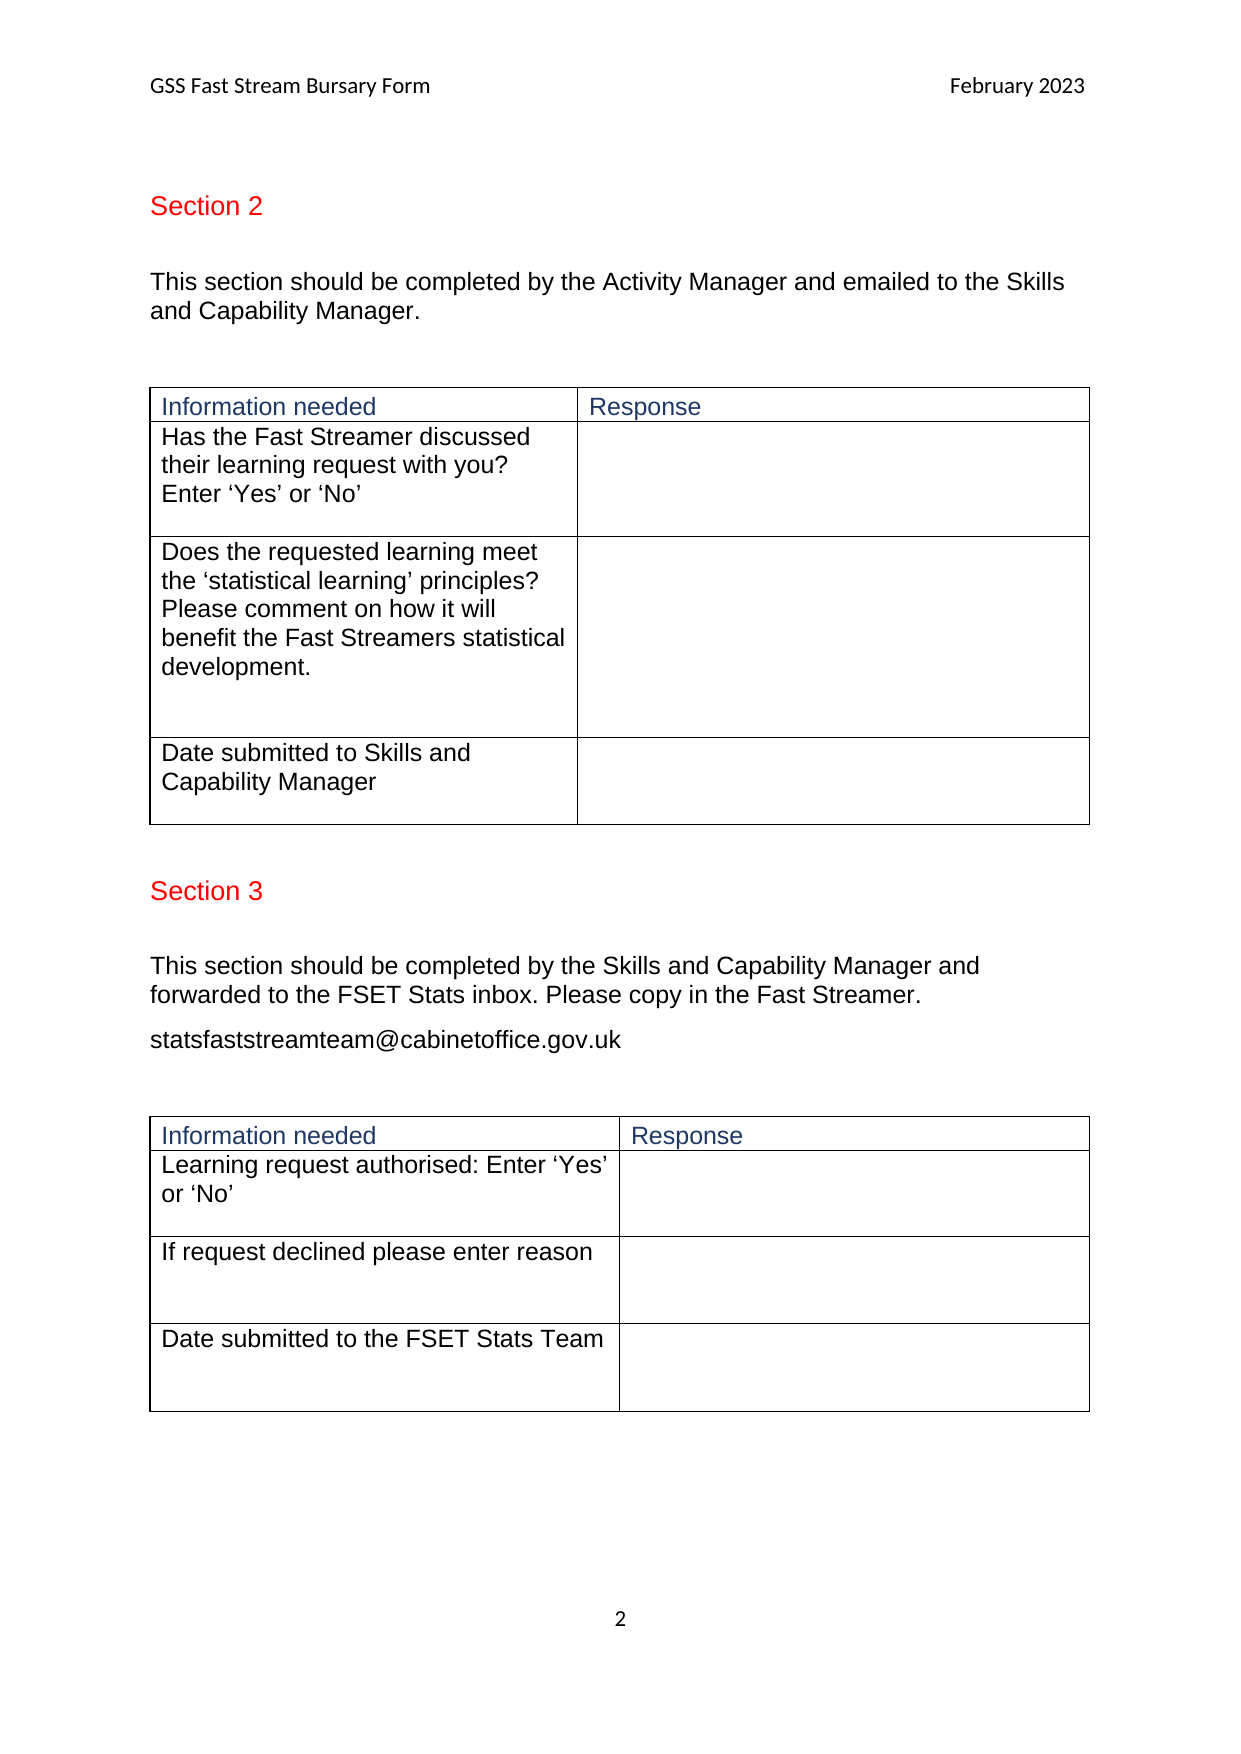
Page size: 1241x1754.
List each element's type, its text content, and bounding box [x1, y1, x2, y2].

table_cell [620, 1151, 1089, 1236]
table_cell Date submitted to Skills and Capability Manager [151, 738, 577, 824]
table_cell [620, 1324, 1089, 1411]
table_header Information needed [151, 1117, 619, 1149]
table_cell Does the requested learning meet the ‘statistical learning’ principles? Please comment on how it will benefit the Fast Streamers statistical development. [151, 537, 577, 737]
table_cell Has the Fast Streamer discussed their learning request with you? Enter ‘Yes’ or ‘No’ [151, 422, 577, 536]
table_cell [578, 738, 1089, 824]
table_cell [578, 537, 1089, 737]
table_header Information needed [151, 388, 577, 421]
table_header Response [620, 1117, 1089, 1149]
table_cell [578, 422, 1089, 536]
text This section should be completed by the Activity Manager and emailed to the Skills and Capability Manager. [150, 267, 1090, 324]
subtitle Section 2 [150, 190, 1090, 222]
table_cell Learning request authorised: Enter ‘Yes’ or ‘No’ [151, 1151, 619, 1236]
text statsfaststreamteam@cabinetoffice.gov.uk [150, 1025, 1090, 1054]
table_cell Date submitted to the FSET Stats Team [151, 1324, 619, 1411]
table_cell [620, 1237, 1089, 1323]
text This section should be completed by the Skills and Capability Manager and forwarded to the FSET Stats inbox. Please copy in the Fast Streamer. [150, 951, 1090, 1009]
subtitle Section 3 [150, 874, 1090, 906]
table_header Response [578, 388, 1089, 421]
table_cell If request declined please enter reason [151, 1237, 619, 1323]
